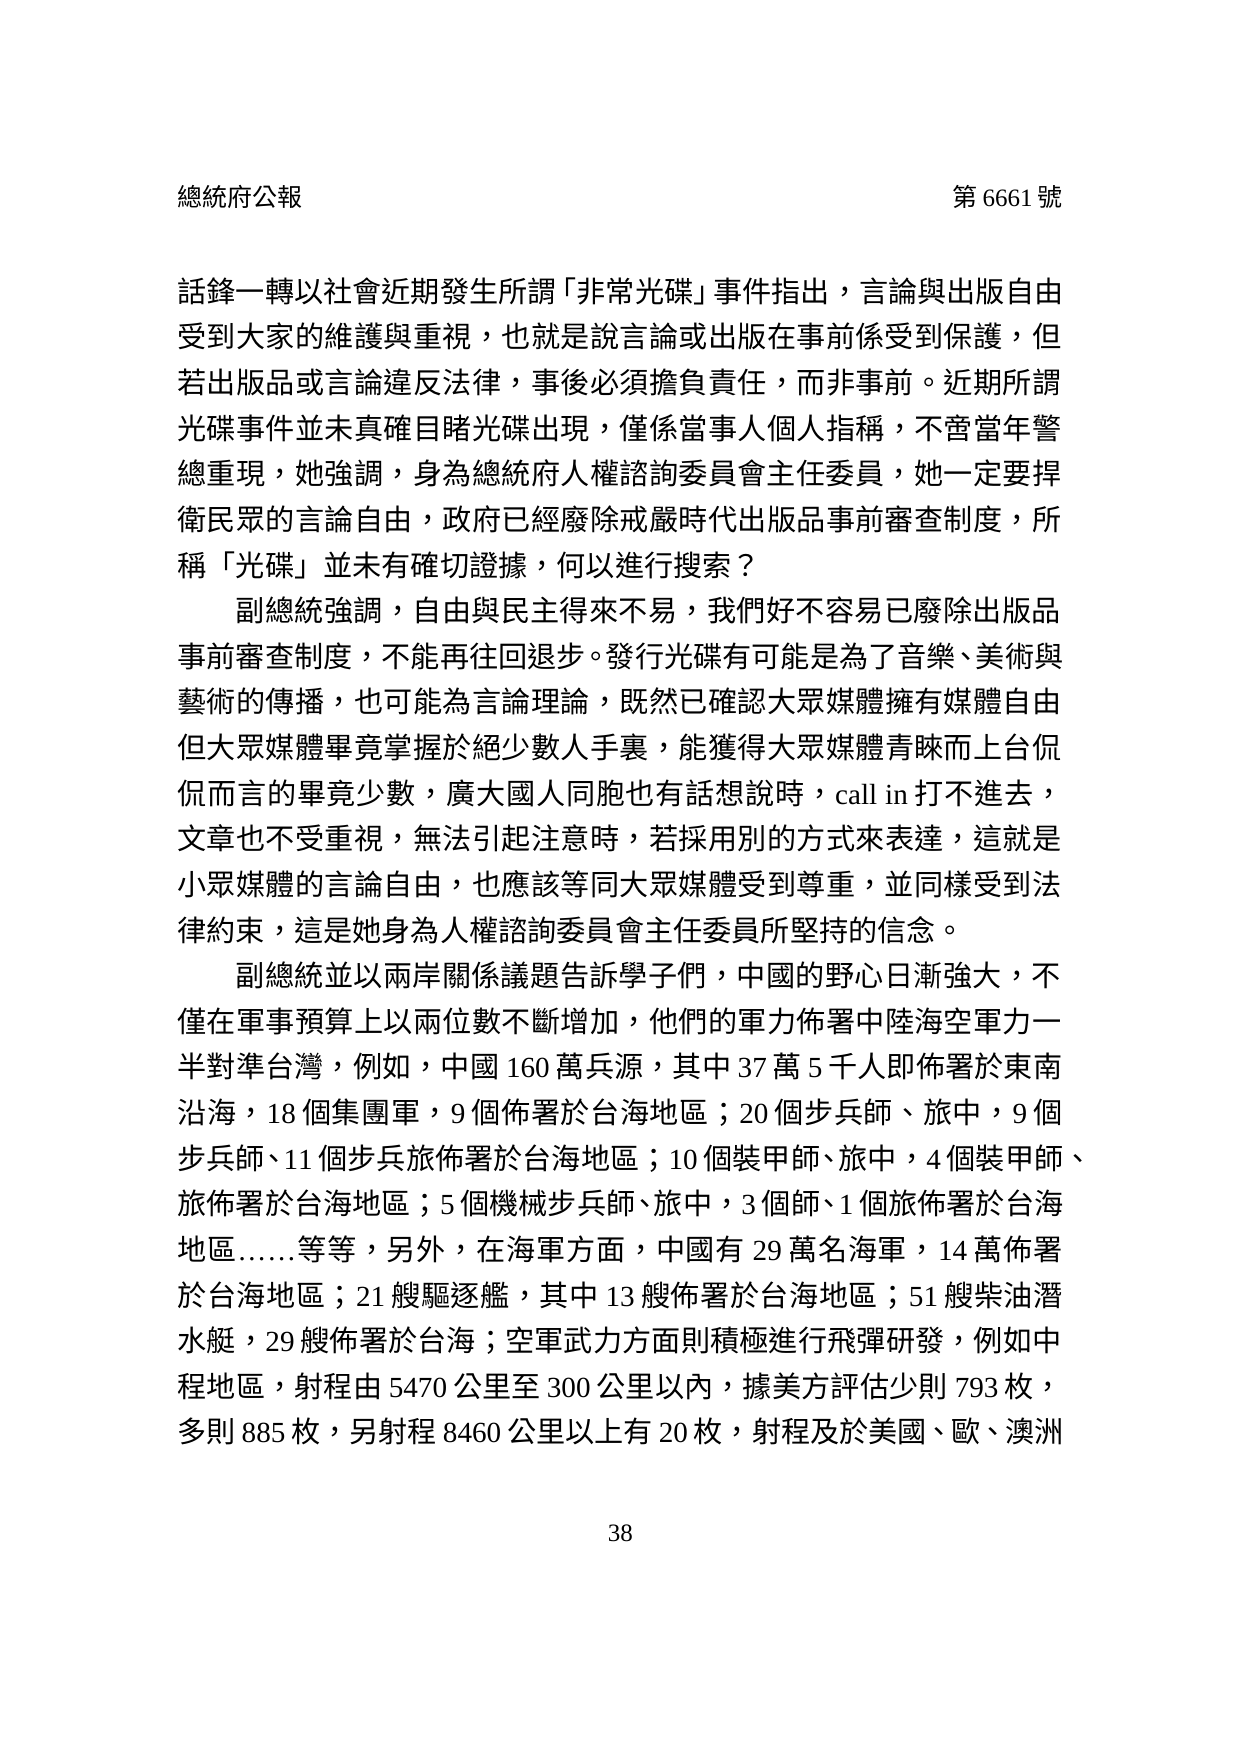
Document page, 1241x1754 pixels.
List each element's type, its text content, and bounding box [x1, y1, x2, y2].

text 副總統並以兩岸關係議題告訴學子們，中國的野心日漸強大，不僅在軍事預算上以兩位數不斷增加，他們的軍力佈署中陸海空軍力一半對準台灣，例如，中國160萬兵源，其中37萬5千人即佈署於東南沿海，18個集團軍，9個佈署於台海地區；20個步兵師、旅中，9個步兵師、11個步兵旅佈署於台海地區；10個裝甲師、旅中，4個裝甲師、旅佈署於台海地區；5個機械步兵師、旅中，3個師、1個旅佈署於台海地區……等等，另外，在海軍方面，中國有29萬名海軍，14萬佈署於台海地區；21艘驅逐艦，其中13艘佈署於台海地區；51艘柴油潛水艇，29艘佈署於台海；空軍武力方面則積極進行飛彈研發，例如中程地區，射程由5470公里至300公里以內，據美方評估少則793枚，多則885枚，另射程8460公里以上有20枚，射程及於美國、歐、澳洲者則已達30多枚。副總統表示，這些數據顯示，中共武力犯台已不是恫嚇而是做好種種準備，刻正進行中的是資訊戰爭，甚至為超限戰爭，在軍事、政治、經濟、文化與外交方面皆加緊步驟。 [177, 950, 1063, 1452]
text 話鋒一轉以社會近期發生所謂「非常光碟」事件指出，言論與出版自由受到大家的維護與重視，也就是說言論或出版在事前係受到保護，但若出版品或言論違反法律，事後必須擔負責任，而非事前。近期所謂光碟事件並未真確目睹光碟出現，僅係當事人個人指稱，不啻當年警總重現，她強調，身為總統府人權諮詢委員會主任委員，她一定要捍衛民眾的言論自由，政府已經廢除戒嚴時代出版品事前審查制度，所稱「光碟」並未有確切證據，何以進行搜索？ [177, 266, 1063, 585]
text 副總統強調，自由與民主得來不易，我們好不容易已廢除出版品事前審查制度，不能再往回退步。發行光碟有可能是為了音樂、美術與藝術的傳播，也可能為言論理論，既然已確認大眾媒體擁有媒體自由，但大眾媒體畢竟掌握於絕少數人手裏，能獲得大眾媒體青睞而上台侃侃而言的畢竟少數，廣大國人同胞也有話想說時，call in打不進去，文章也不受重視，無法引起注意時，若採用別的方式來表達，這就是小眾媒體的言論自由，也應該等同大眾媒體受到尊重，並同樣受到法律約束，這是她身為人權諮詢委員會主任委員所堅持的信念。 [177, 585, 1063, 950]
